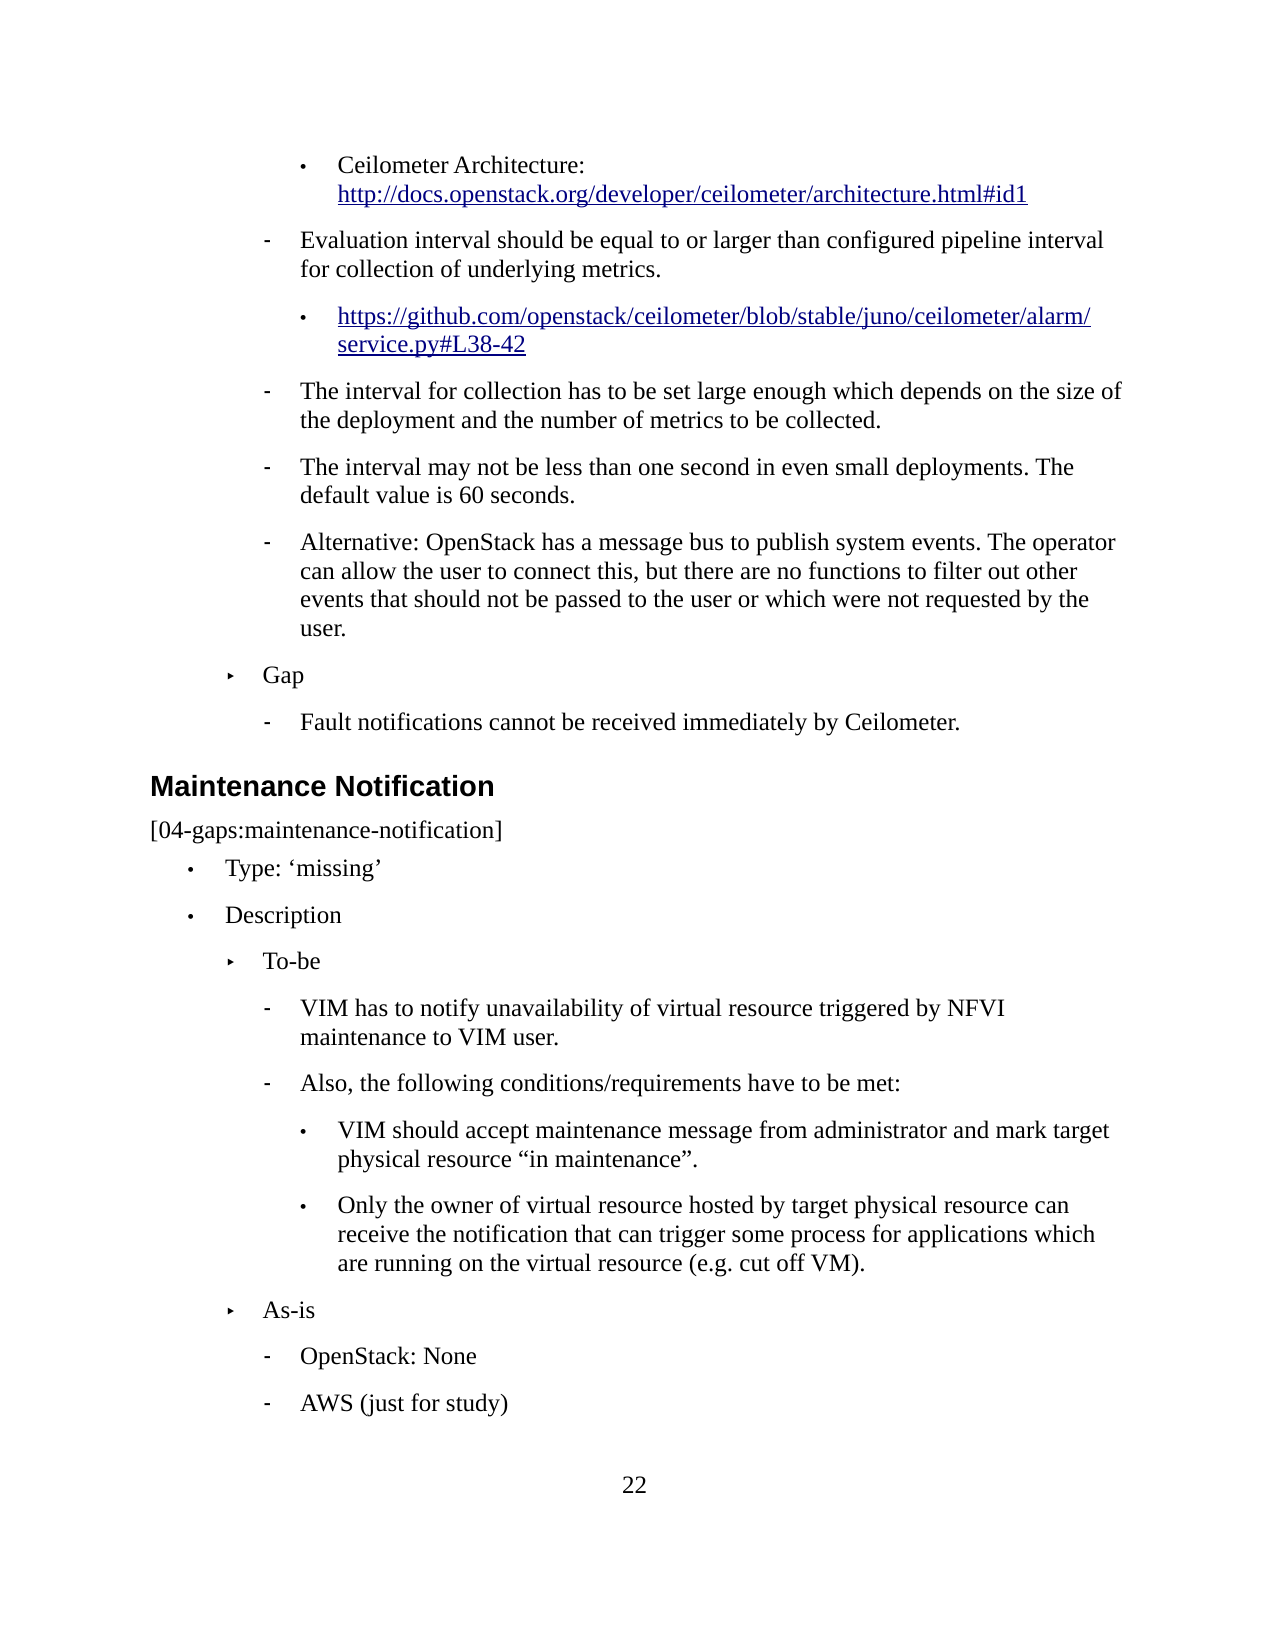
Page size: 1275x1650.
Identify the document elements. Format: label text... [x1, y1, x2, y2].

list VIM has to notify unavailability of virtual resource triggered by NFVI maintenance to VIM user. [262, 993, 1125, 1051]
list Ceilometer Architecture: http://docs.openstack.org/developer/ceilometer/architecture.html#id1 [300, 150, 1125, 207]
subtitle Maintenance Notification [150, 769, 1125, 803]
list Type: ‘missing’ [187, 853, 1125, 882]
list The interval may not be less than one second in even small deployments. The default value is 60 seconds. [262, 452, 1125, 509]
list VIM should accept maintenance message from administrator and mark target physical resource “in maintenance”. [300, 1115, 1125, 1173]
list Description [187, 900, 1125, 928]
list https://github.com/openstack/ceilometer/blob/stable/juno/ceilometer/alarm/service.py#L38-42 [300, 301, 1125, 358]
list Also, the following conditions/requirements have to be met: [262, 1068, 1125, 1097]
list Only the owner of virtual resource hosted by target physical resource can receive the notification that can trigger some process for applications which are running on the virtual resource (e.g. cut off VM). [300, 1191, 1125, 1277]
list Fault notifications cannot be received immediately by Ceilometer. [262, 707, 1125, 735]
list To-be [225, 946, 1125, 975]
list AWS (just for study) [262, 1388, 1125, 1417]
text [04-gaps:maintenance-notification] [150, 815, 1125, 844]
list OpenStack: None [262, 1341, 1125, 1370]
list Evaluation interval should be equal to or larger than configured pipeline interval for collection of underlying metrics. [262, 225, 1125, 283]
list As-is [225, 1295, 1125, 1323]
list The interval for collection has to be set large enough which depends on the size of the deployment and the number of metrics to be collected. [262, 376, 1125, 434]
list Alternative: OpenStack has a message bus to publish system events. The operator can allow the user to connect this, but there are no functions to filter out other events that should not be passed to the user or which were not requested by the user. [262, 527, 1125, 642]
list Gap [225, 660, 1125, 689]
